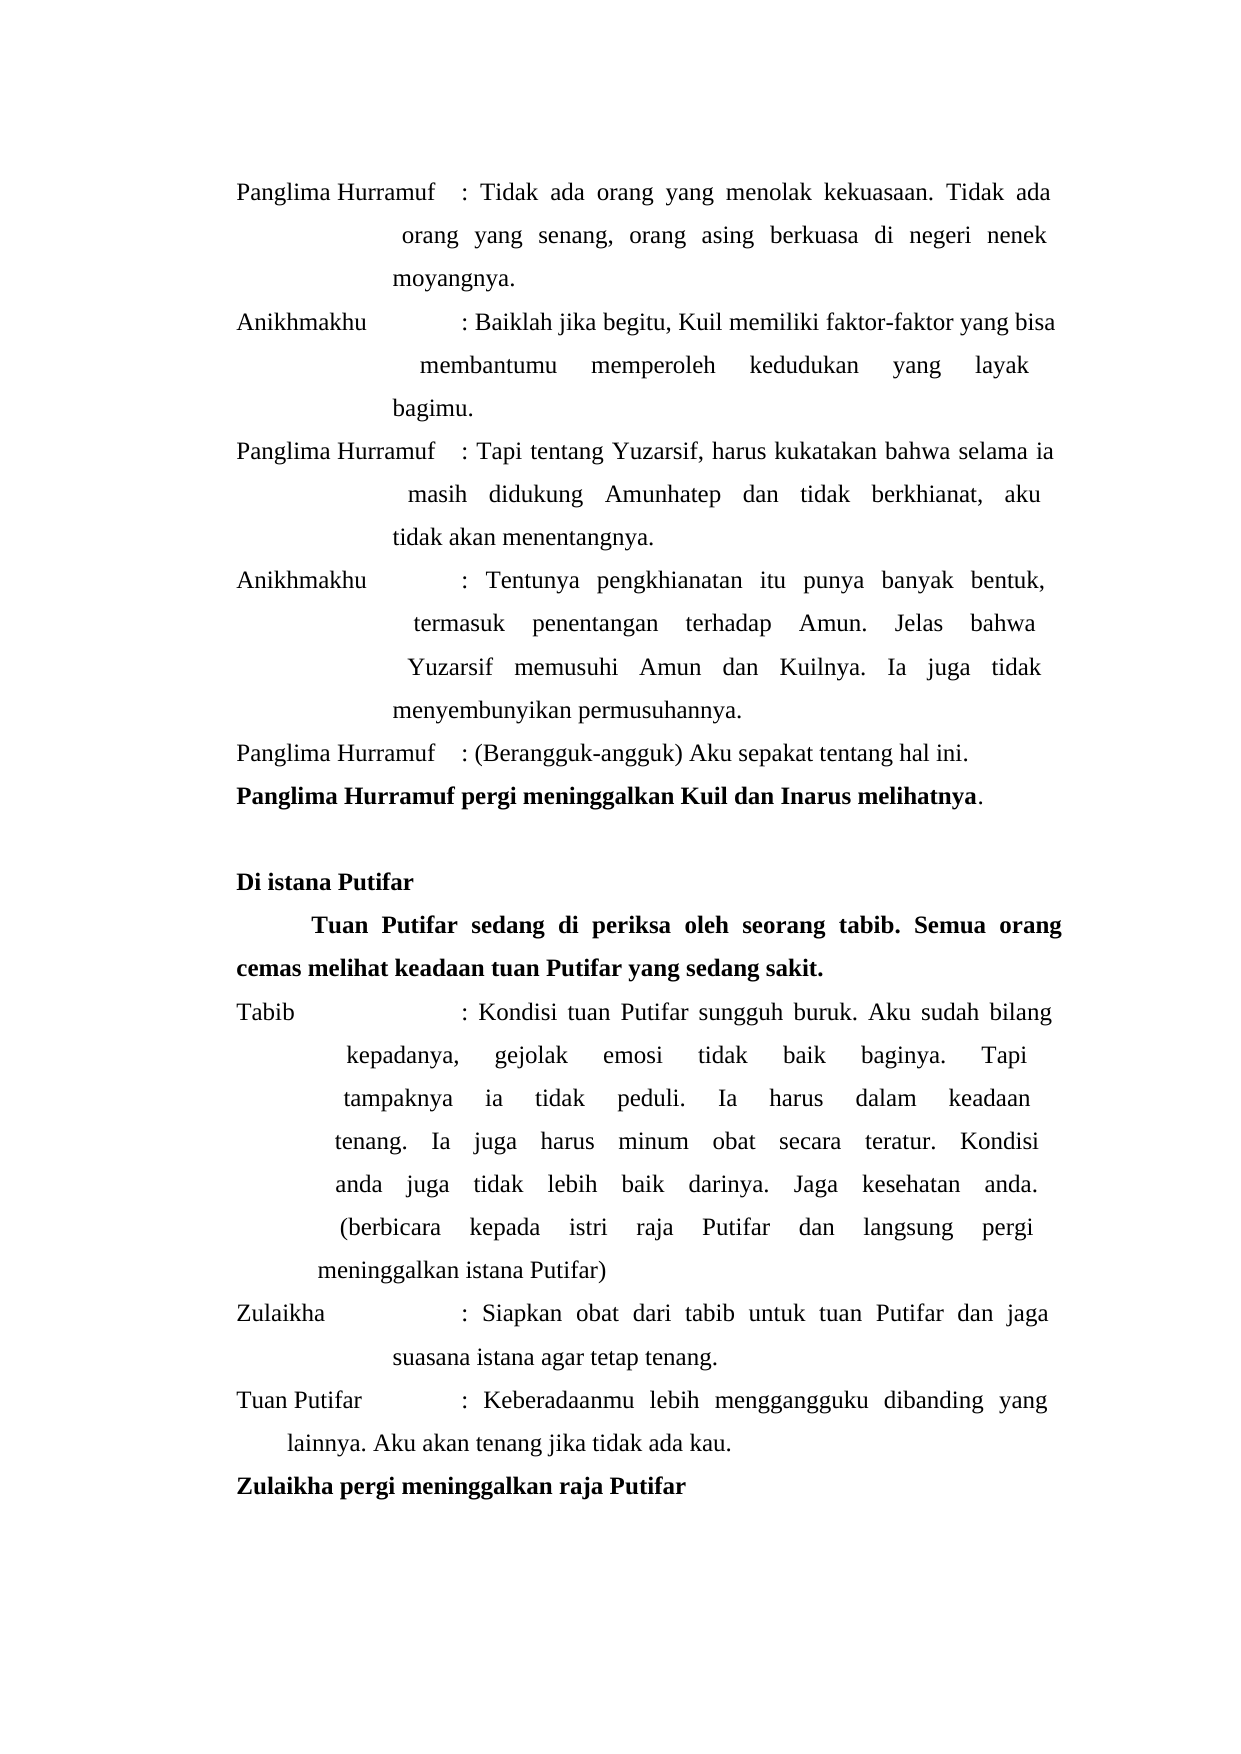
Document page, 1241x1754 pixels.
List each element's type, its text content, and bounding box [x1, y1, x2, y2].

text Anikhmakhu : Tentunya pengkhianatan itu punya banyak bentuk, termasuk penentangan terhadap Amun. Jelas bahwa Yuzarsif memusuhi Amun dan Kuilnya. Ia juga tidak menyembunyikan permusuhannya. [236, 565, 1063, 723]
text Panglima Hurramuf pergi meninggalkan Kuil dan Inarus melihatnya. [236, 781, 1063, 810]
text Tabib : Kondisi tuan Putifar sungguh buruk. Aku sudah bilang kepadanya, gejolak emosi tidak baik baginya. Tapi tampaknya ia tidak peduli. Ia harus dalam keadaan tenang. Ia juga harus minum obat secara teratur. Kondisi anda juga tidak lebih baik darinya. Jaga kesehatan anda. (berbicara kepada istri raja Putifar dan langsung pergi meninggalkan istana Putifar) [236, 997, 1063, 1284]
text Panglima Hurramuf : Tidak ada orang yang menolak kekuasaan. Tidak ada orang yang senang, orang asing berkuasa di negeri nenek moyangnya. [236, 177, 1063, 292]
text Tuan Putifar sedang di periksa oleh seorang tabib. Semua orang cemas melihat keadaan tuan Putifar yang sedang sakit. [236, 910, 1063, 982]
text Di istana Putifar [236, 867, 1063, 896]
text Zulaikha : Siapkan obat dari tabib untuk tuan Putifar dan jaga suasana istana agar tetap tenang. [236, 1298, 1063, 1370]
text Tuan Putifar : Keberadaanmu lebih menggangguku dibanding yang lainnya. Aku akan tenang jika tidak ada kau. [236, 1385, 1063, 1457]
text Panglima Hurramuf : Tapi tentang Yuzarsif, harus kukatakan bahwa selama ia masih didukung Amunhatep dan tidak berkhianat, aku tidak akan menentangnya. [236, 436, 1063, 551]
text Anikhmakhu : Baiklah jika begitu, Kuil memiliki faktor-faktor yang bisa membantumu memperoleh kedudukan yang layak bagimu. [236, 307, 1063, 422]
text Panglima Hurramuf : (Berangguk-angguk) Aku sepakat tentang hal ini. [236, 738, 1063, 767]
text Zulaikha pergi meninggalkan raja Putifar [236, 1471, 1063, 1500]
